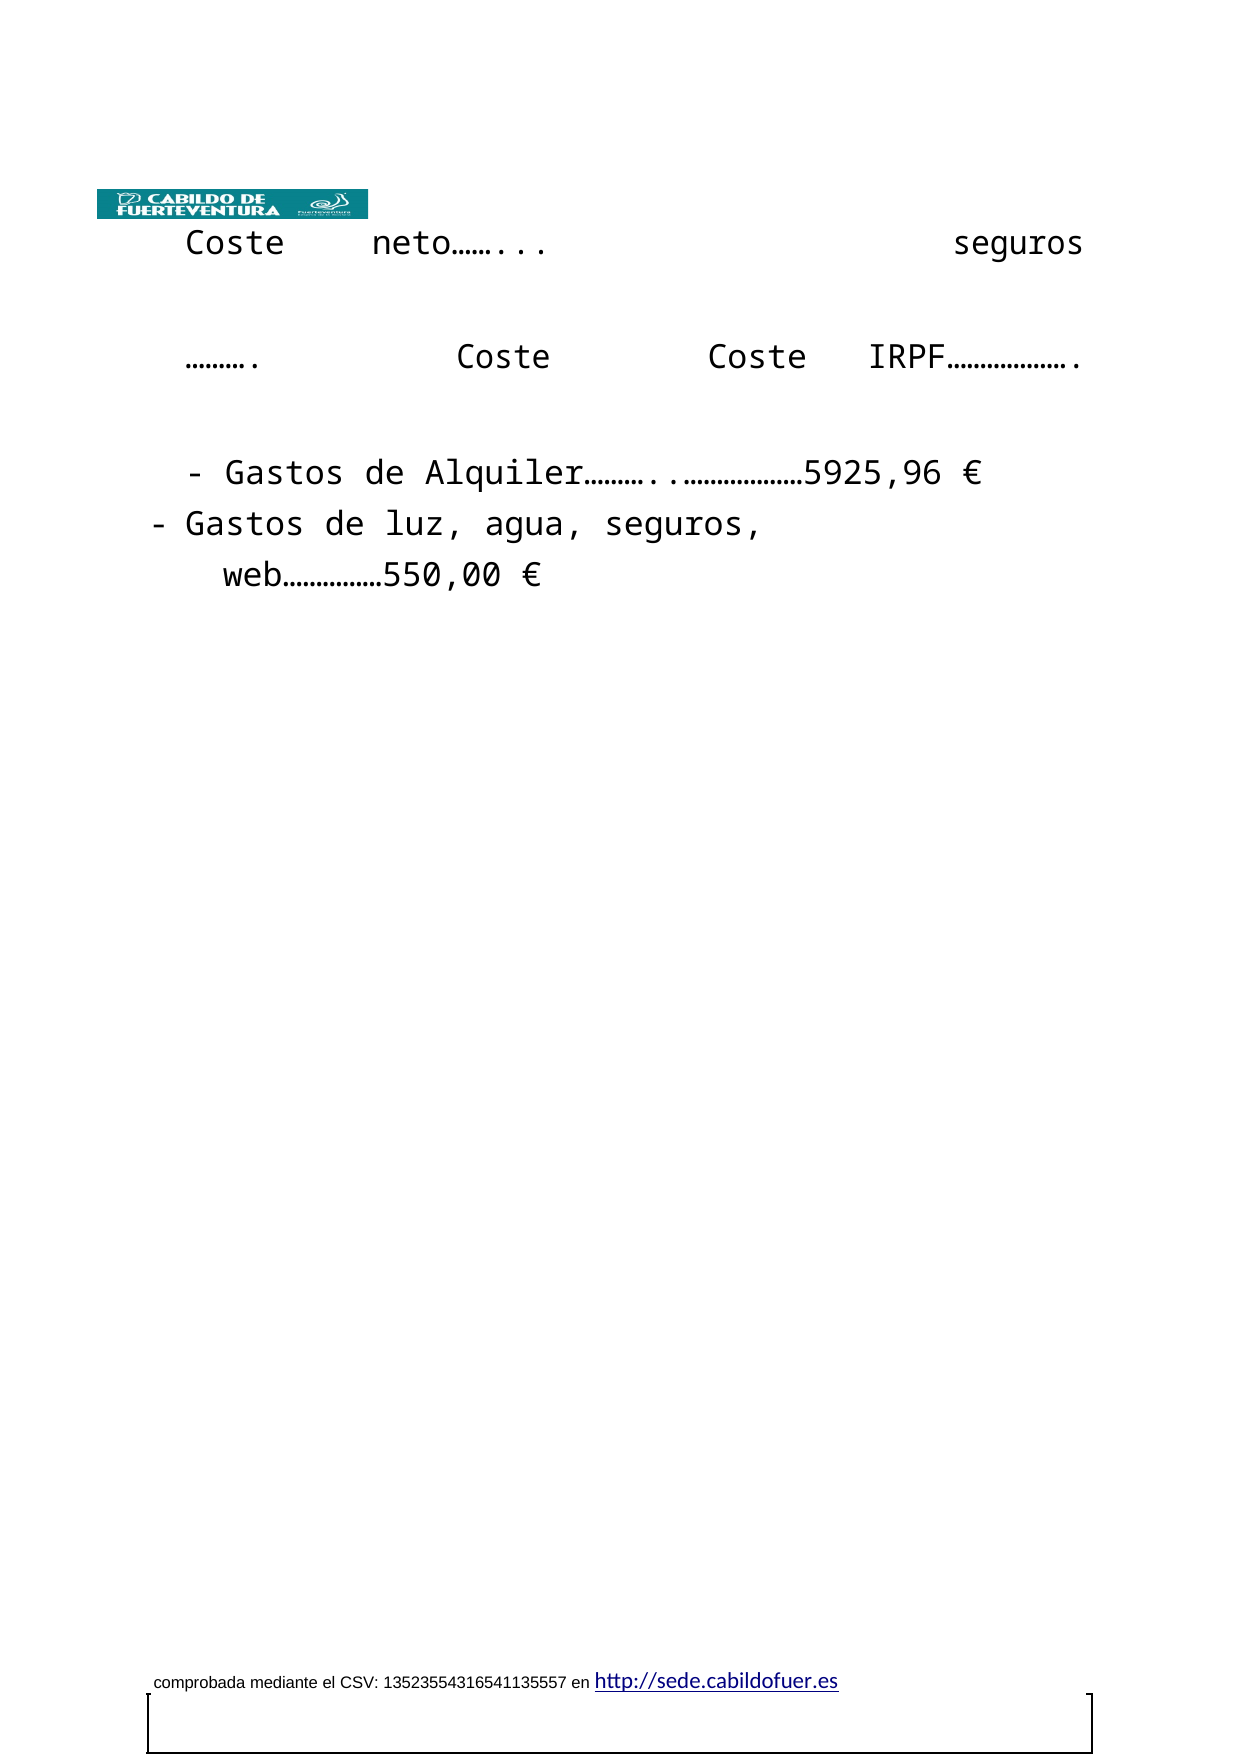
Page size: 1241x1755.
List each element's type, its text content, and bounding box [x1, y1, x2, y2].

text - Gastos de Alquiler………..………………5925,96 € [185, 449, 1109, 494]
list Gastos de luz, agua, seguros, web……………550,00 € [149, 500, 804, 597]
text Coste neto……...………. Coste [185, 219, 551, 378]
text seguros Coste IRPF………………. [707, 219, 1093, 378]
picture [97, 189, 369, 219]
